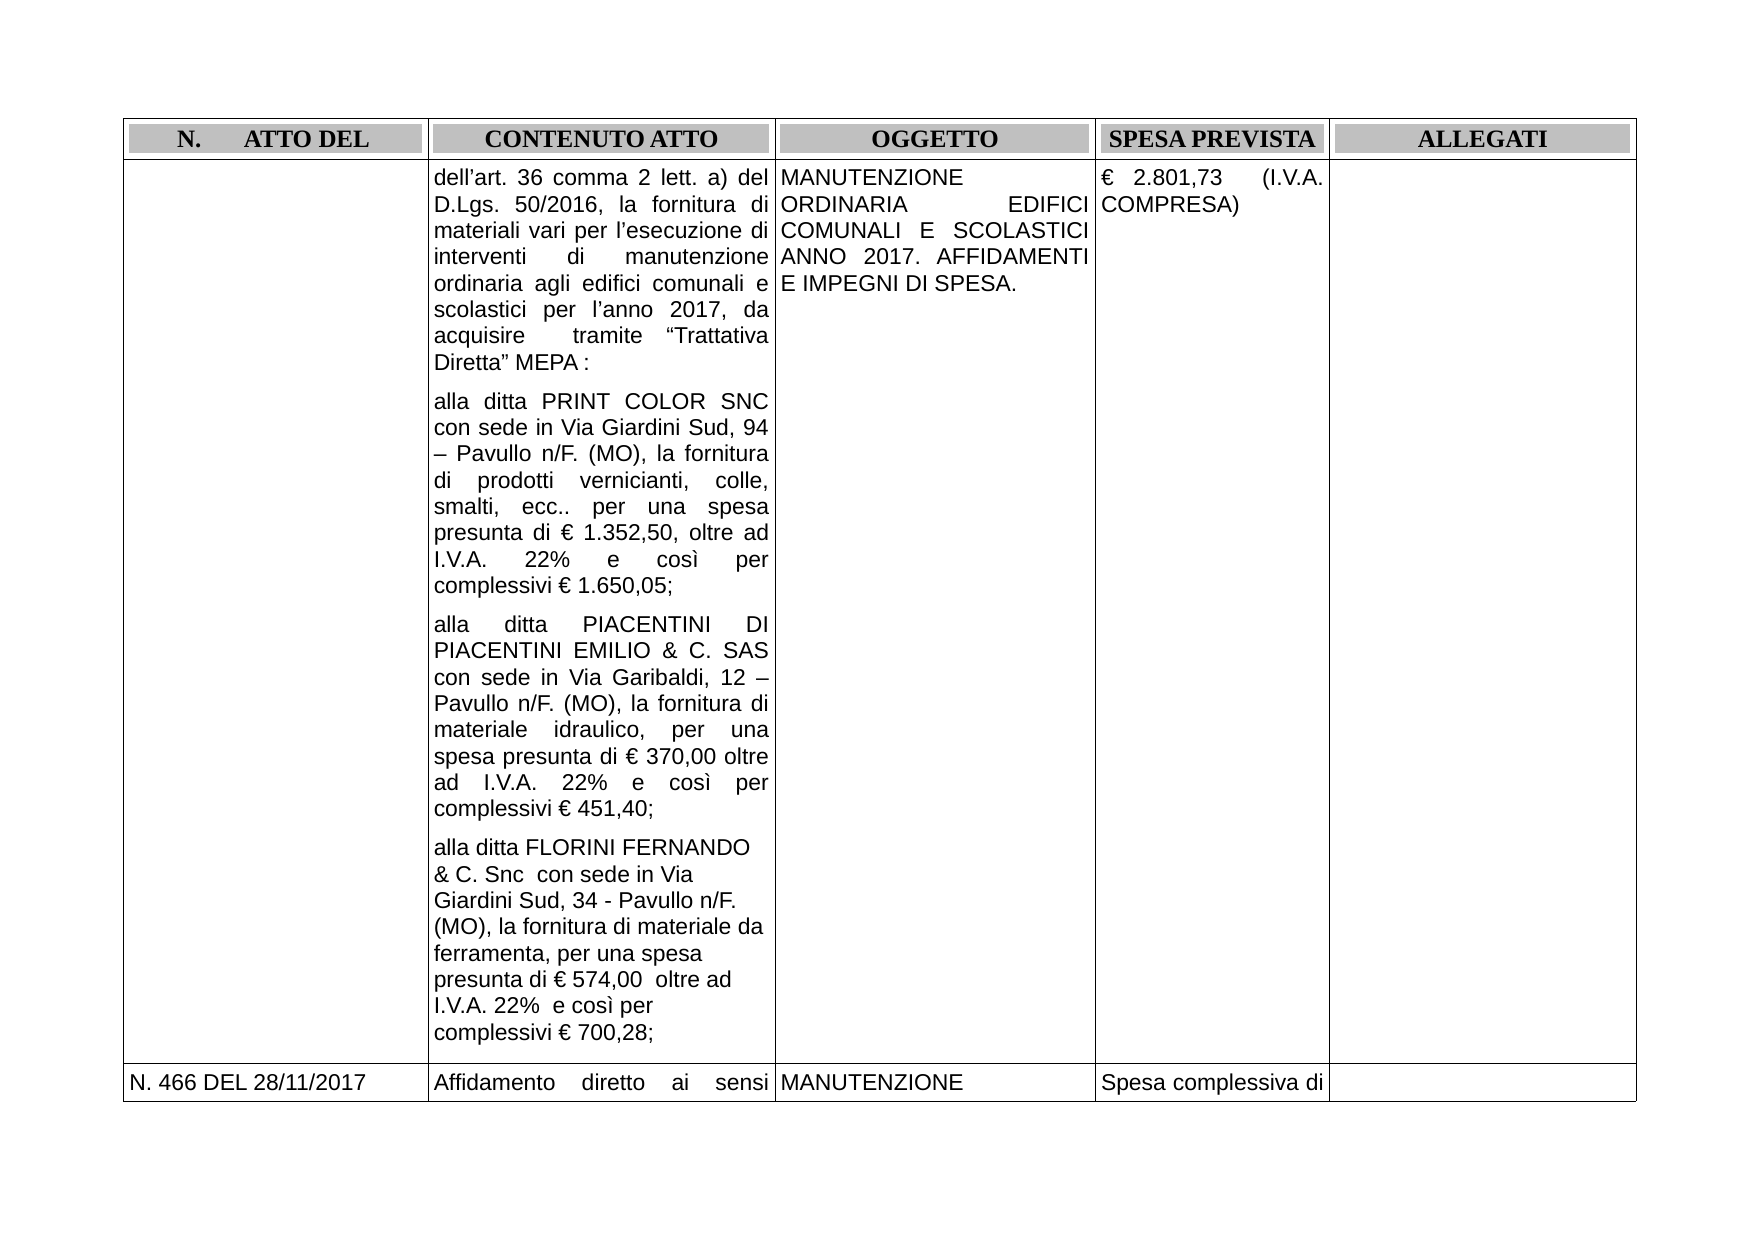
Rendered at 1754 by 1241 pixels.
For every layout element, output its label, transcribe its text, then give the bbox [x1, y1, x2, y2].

table_cell Affidamento diretto ai sensi [429, 1064, 775, 1101]
table_cell MANUTENZIONE [776, 1064, 1095, 1101]
table_cell [1330, 160, 1636, 1063]
table_cell MANUTENZIONE ORDINARIA EDIFICI COMUNALI E SCOLASTICI ANNO 2017. AFFIDAMENTI E IMPEGNI DI SPESA. [776, 160, 1095, 1063]
table_header CONTENUTO ATTO [429, 119, 775, 158]
table_cell € 2.801,73 (I.V.A. COMPRESA) [1096, 160, 1329, 1063]
table_header OGGETTO [776, 119, 1095, 158]
table_header N. ATTO DEL [124, 119, 428, 158]
table_cell [1330, 1064, 1636, 1101]
table_cell dell’art. 36 comma 2 lett. a) del D.Lgs. 50/2016, la fornitura di materiali vari per l’esecuzione di interventi di manutenzione ordinaria agli edifici comunali e scolastici per l’anno 2017, da acquisire tramite “Trattativa Diretta” MEPA : alla ditta PRINT COLOR SNC con sede in Via Giardini Sud, 94 – Pavullo n/F. (MO), la fornitura di prodotti vernicianti, colle, smalti, ecc.. per una spesa presunta di € 1.352,50, oltre ad I.V.A. 22% e così per complessivi € 1.650,05; alla ditta PIACENTINI DI PIACENTINI EMILIO & C. SAS con sede in Via Garibaldi, 12 – Pavullo n/F. (MO), la fornitura di materiale idraulico, per una spesa presunta di € 370,00 oltre ad I.V.A. 22% e così per complessivi € 451,40; alla ditta FLORINI FERNANDO & C. Snc con sede in Via Giardini Sud, 34 - Pavullo n/F. (MO), la fornitura di materiale da ferramenta, per una spesa presunta di € 574,00 oltre ad I.V.A. 22% e così per complessivi € 700,28; [429, 160, 775, 1063]
table_header ALLEGATI [1330, 119, 1636, 158]
table_header SPESA PREVISTA [1096, 119, 1329, 158]
table_cell N. 466 DEL 28/11/2017 [124, 1064, 428, 1101]
table_cell Spesa complessiva di [1096, 1064, 1329, 1101]
table_cell [124, 160, 428, 1063]
